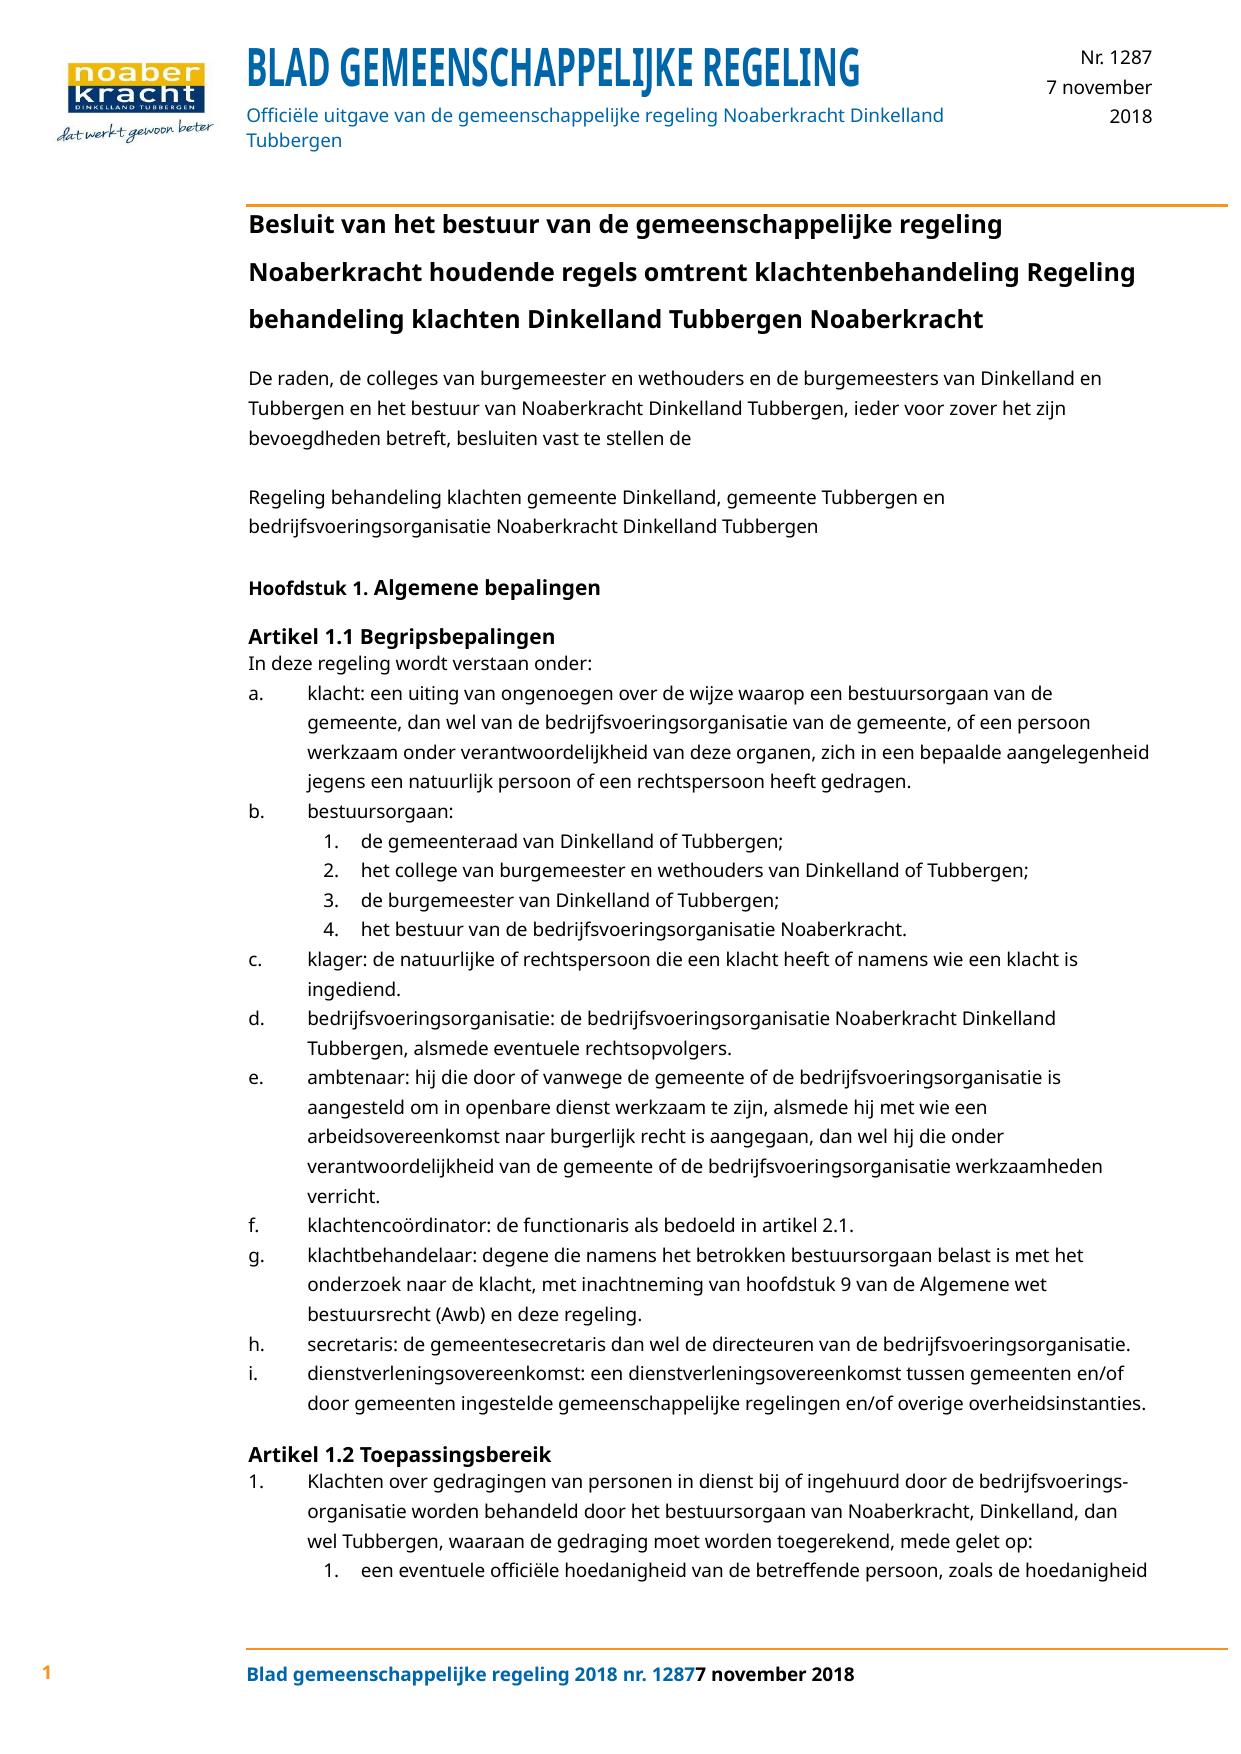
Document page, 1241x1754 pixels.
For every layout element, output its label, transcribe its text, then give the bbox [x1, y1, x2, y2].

text Artikel 1.2 Toepassingsbereik [248, 1440, 1152, 1469]
text De raden, de colleges van burgemeester en wethouders en de burgemeesters van Dinkelland en Tubbergen en het bestuur van Noaberkracht Dinkelland Tubbergen, ieder voor zover het zijn bevoegdheden betreft, besluiten vast te stellen de [248, 366, 1152, 450]
text Artikel 1.1 Begripsbepalingen [248, 622, 1152, 650]
list bedrijfsvoeringsorganisatie: de bedrijfsvoeringsorganisatie Noaberkracht Dinkelland Tubbergen, alsmede eventuele rechtsopvolgers. [248, 1005, 1152, 1061]
list Klachten over gedragingen van personen in dienst bij of ingehuurd door de bedrijfsvoerings-organisatie worden behandeld door het bestuursorgaan van Noaberkracht, Dinkelland, dan wel Tubbergen, waaraan de gedraging moet worden toegerekend, mede gelet op: [248, 1469, 1152, 1554]
list klacht: een uiting van ongenoegen over de wijze waarop een bestuursorgaan van de gemeente, dan wel van de bedrijfsvoeringsorganisatie van de gemeente, of een persoon werkzaam onder verantwoordelijkheid van deze organen, zich in een bepaalde aangelegenheid jegens een natuurlijk persoon of een rechtspersoon heeft gedragen. [248, 680, 1152, 794]
list bestuursorgaan: [248, 798, 1152, 824]
list een eventuele officiële hoedanigheid van de betreffende persoon, zoals de hoedanigheid [323, 1557, 1152, 1583]
picture [41, 47, 231, 172]
list de burgemeester van Dinkelland of Tubbergen; [323, 887, 1152, 913]
list secretaris: de gemeentesecretaris dan wel de directeuren van de bedrijfsvoeringsorganisatie. [248, 1331, 1152, 1356]
list ambtenaar: hij die door of vanwege de gemeente of de bedrijfsvoeringsorganisatie is aangesteld om in openbare dienst werkzaam te zijn, alsmede hij met wie een arbeidsovereenkomst naar burgerlijk recht is aangegaan, dan wel hij die onder verantwoordelijkheid van de gemeente of de bedrijfsvoeringsorganisatie werkzaamheden verricht. [248, 1064, 1152, 1208]
list het college van burgemeester en wethouders van Dinkelland of Tubbergen; [323, 857, 1152, 883]
list klachtencoördinator: de functionaris als bedoeld in artikel 2.1. [248, 1212, 1152, 1238]
list het bestuur van de bedrijfsvoeringsorganisatie Noaberkracht. [323, 917, 1152, 942]
list klachtbehandelaar: degene die namens het betrokken bestuursorgaan belast is met het onderzoek naar de klacht, met inachtneming van hoofdstuk 9 van de Algemene wet bestuursrecht (Awb) en deze regeling. [248, 1242, 1152, 1327]
text Hoofdstuk 1. Algemene bepalingen [248, 573, 1152, 601]
text In deze regeling wordt verstaan onder: [248, 650, 1152, 676]
list dienstverleningsovereenkomst: een dienstverleningsovereenkomst tussen gemeenten en/of door gemeenten ingestelde gemeenschappelijke regelingen en/of overige overheidsinstanties. [248, 1360, 1152, 1416]
text Besluit van het bestuur van de gemeenschappelijke regeling Noaberkracht houdende regels omtrent klachtenbehandeling Regeling behandeling klachten Dinkelland Tubbergen Noaberkracht [248, 207, 1152, 336]
text Regeling behandeling klachten gemeente Dinkelland, gemeente Tubbergen en bedrijfsvoeringsorganisatie Noaberkracht Dinkelland Tubbergen [248, 484, 1152, 539]
list de gemeenteraad van Dinkelland of Tubbergen; [323, 828, 1152, 853]
list klager: de natuurlijke of rechtspersoon die een klacht heeft of namens wie een klacht is ingediend. [248, 946, 1152, 1001]
